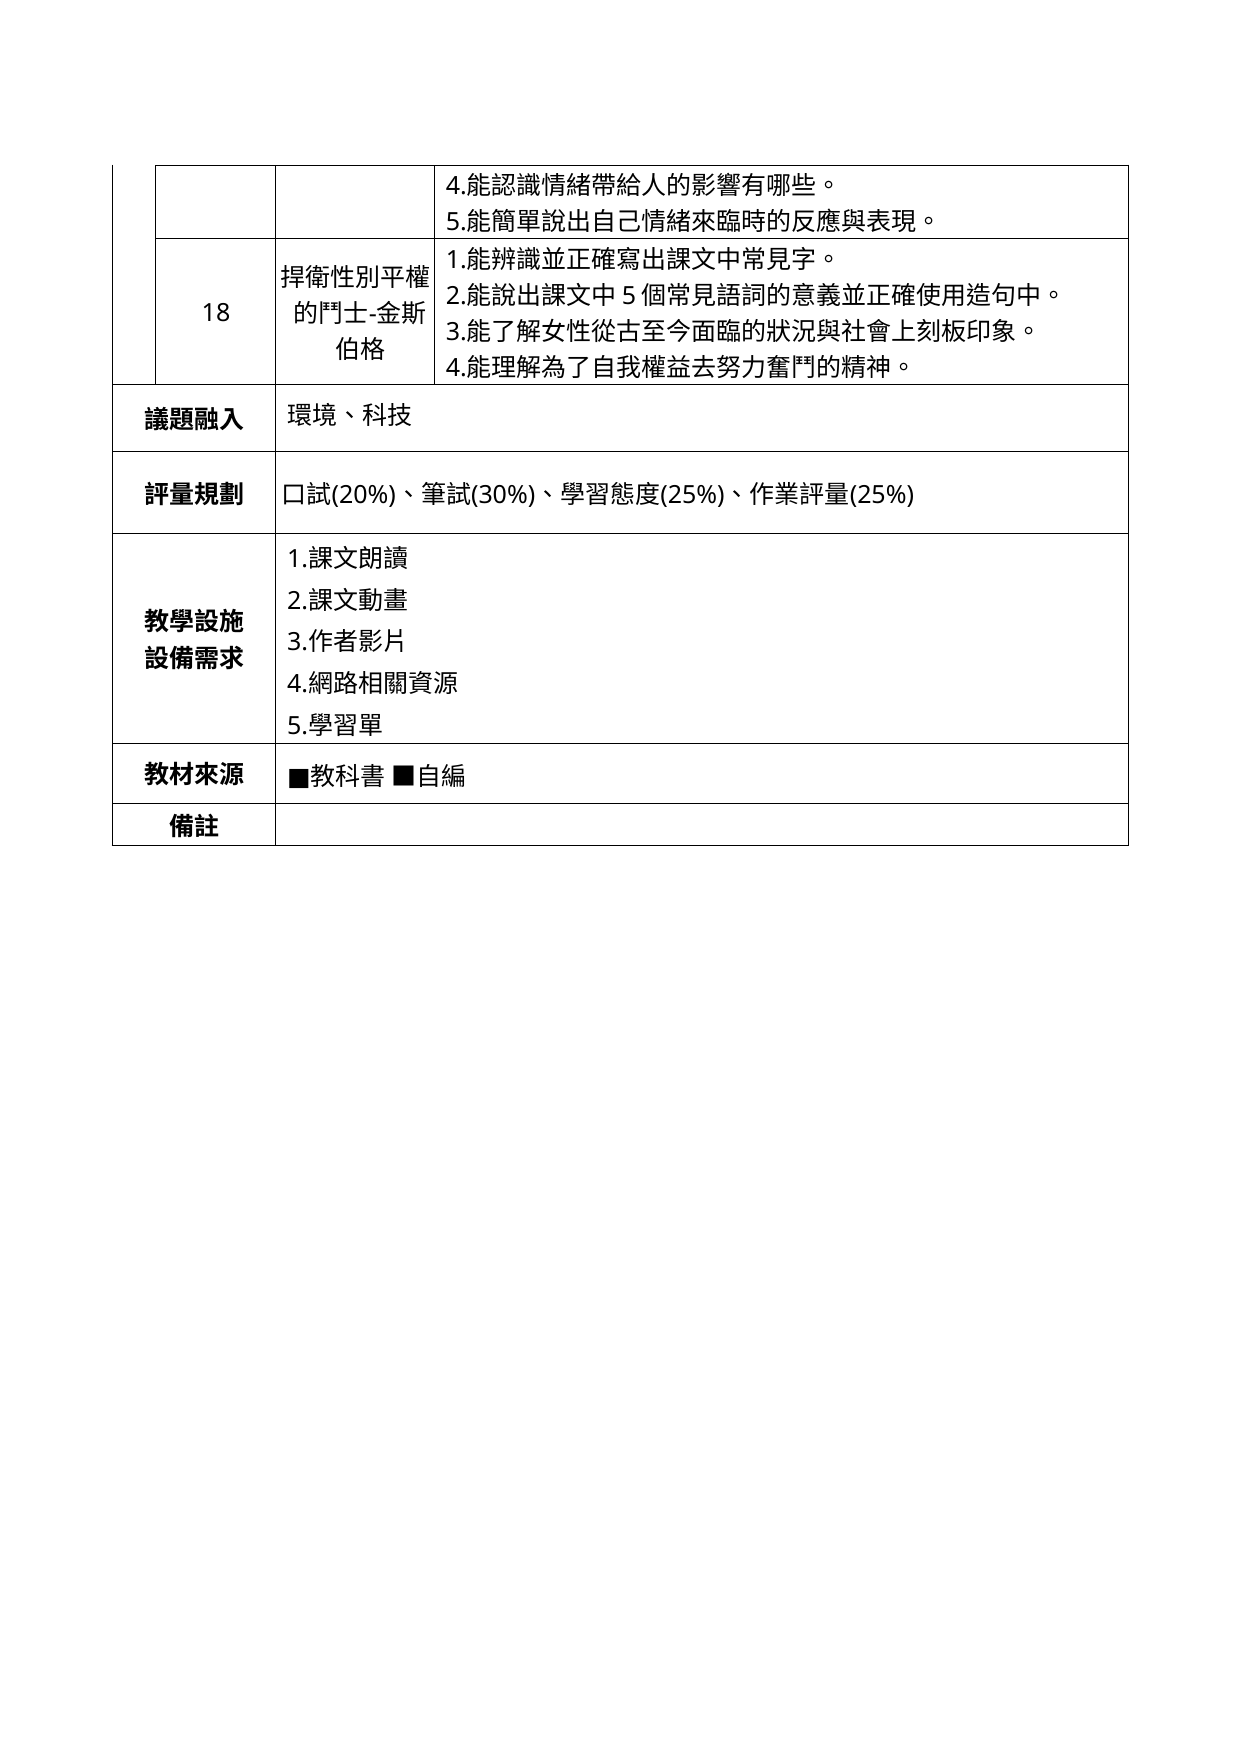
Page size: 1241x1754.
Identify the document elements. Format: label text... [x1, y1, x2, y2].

table_cell 評量規劃 [113, 452, 275, 533]
table_cell [276, 166, 434, 238]
table_cell 備註 [113, 804, 275, 845]
table_cell 捍衛性別平權的鬥士-金斯伯格 [276, 239, 434, 384]
table_cell [156, 166, 275, 238]
table_cell [276, 804, 1128, 845]
table_cell 環境、科技 [276, 385, 1128, 451]
table_cell 議題融入 [113, 385, 275, 451]
table_cell 教材來源 [113, 744, 275, 802]
table_cell ■教科書 ■自編 [276, 744, 1128, 802]
table_cell 教學設施 設備需求 [113, 534, 275, 742]
table_cell 口試(20%)、筆試(30%)、學習態度(25%)、作業評量(25%) [276, 452, 1128, 533]
table_cell 1.課文朗讀 2.課文動畫 3.作者影片 4.網路相關資源 5.學習單 [276, 534, 1128, 742]
table_cell 1.能辨識並正確寫出課文中常見字。 2.能說出課文中5個常見語詞的意義並正確使用造句中。 3.能了解女性從古至今面臨的狀況與社會上刻板印象。 4.能理解為了自我權益去努力奮鬥的精神。 [435, 239, 1128, 384]
table_cell 4.能認識情緒帶給人的影響有哪些。 5.能簡單說出自己情緒來臨時的反應與表現。 [435, 166, 1128, 238]
table_cell 18 [156, 239, 275, 384]
